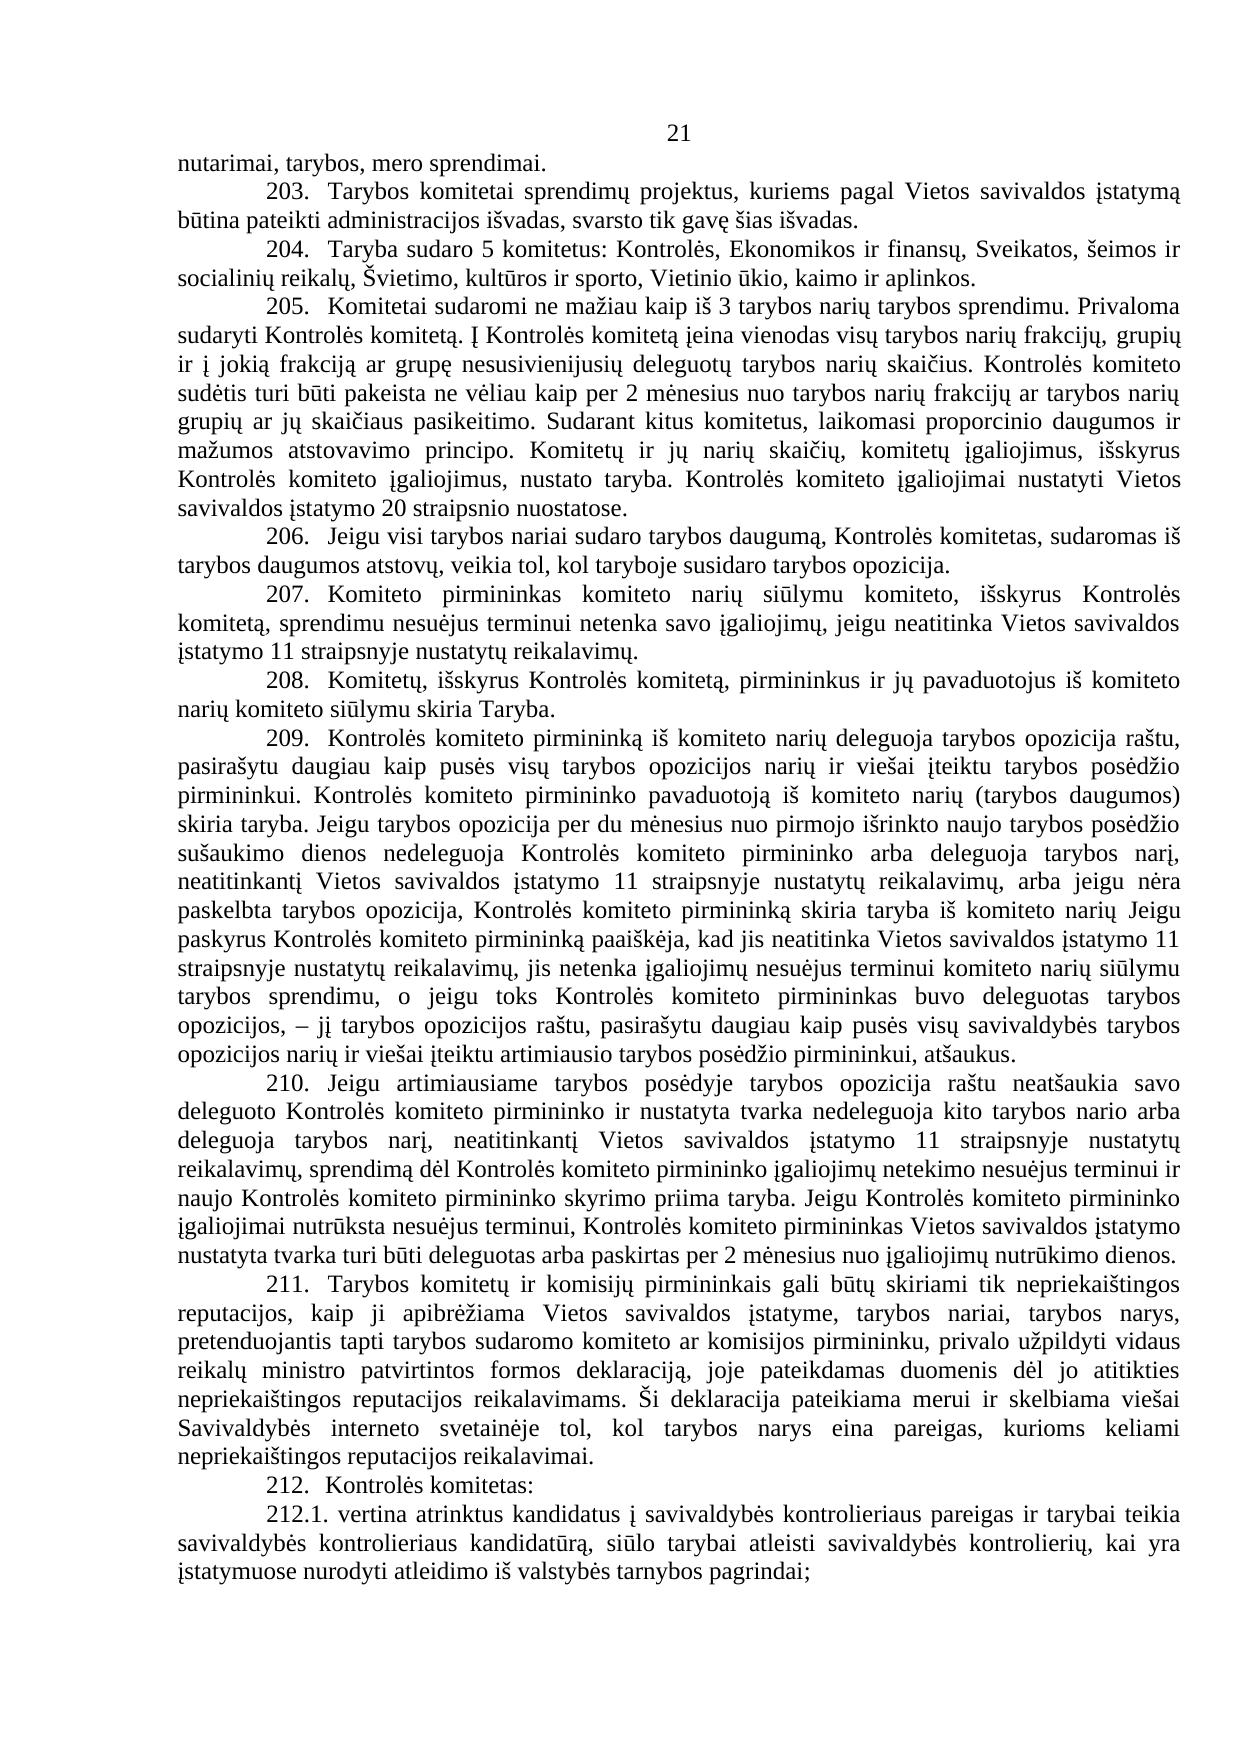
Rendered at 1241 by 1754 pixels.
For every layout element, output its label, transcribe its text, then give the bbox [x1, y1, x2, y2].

text 207. Komiteto pirmininkas komiteto narių siūlymu komiteto, išskyrus Kontrolės komitetą, sprendimu nesuėjus terminui netenka savo įgaliojimų, jeigu neatitinka Vietos savivaldos įstatymo 11 straipsnyje nustatytų reikalavimų. [177, 579, 1181, 665]
text 211. Tarybos komitetų ir komisijų pirmininkais gali būtų skiriami tik nepriekaištingos reputacijos, kaip ji apibrėžiama Vietos savivaldos įstatyme, tarybos nariai, tarybos narys, pretenduojantis tapti tarybos sudaromo komiteto ar komisijos pirmininku, privalo užpildyti vidaus reikalų ministro patvirtintos formos deklaraciją, joje pateikdamas duomenis dėl jo atitikties nepriekaištingos reputacijos reikalavimams. Ši deklaracija pateikiama merui ir skelbiama viešai Savivaldybės interneto svetainėje tol, kol tarybos narys eina pareigas, kurioms keliami nepriekaištingos reputacijos reikalavimai. [177, 1269, 1181, 1470]
text 204. Taryba sudaro 5 komitetus: Kontrolės, Ekonomikos ir finansų, Sveikatos, šeimos ir socialinių reikalų, Švietimo, kultūros ir sporto, Vietinio ūkio, kaimo ir aplinkos. [177, 234, 1181, 291]
text nutarimai, tarybos, mero sprendimai. [177, 148, 1181, 176]
text 208. Komitetų, išskyrus Kontrolės komitetą, pirmininkus ir jų pavaduotojus iš komiteto narių komiteto siūlymu skiria Taryba. [177, 665, 1181, 723]
text 205. Komitetai sudaromi ne mažiau kaip iš 3 tarybos narių tarybos sprendimu. Privaloma sudaryti Kontrolės komitetą. Į Kontrolės komitetą įeina vienodas visų tarybos narių frakcijų, grupių ir į jokią frakciją ar grupę nesusivienijusių deleguotų tarybos narių skaičius. Kontrolės komiteto sudėtis turi būti pakeista ne vėliau kaip per 2 mėnesius nuo tarybos narių frakcijų ar tarybos narių grupių ar jų skaičiaus pasikeitimo. Sudarant kitus komitetus, laikomasi proporcinio daugumos ir mažumos atstovavimo principo. Komitetų ir jų narių skaičių, komitetų įgaliojimus, išskyrus Kontrolės komiteto įgaliojimus, nustato taryba. Kontrolės komiteto įgaliojimai nustatyti Vietos savivaldos įstatymo 20 straipsnio nuostatose. [177, 291, 1181, 521]
text 212.1. vertina atrinktus kandidatus į savivaldybės kontrolieriaus pareigas ir tarybai teikia savivaldybės kontrolieriaus kandidatūrą, siūlo tarybai atleisti savivaldybės kontrolierių, kai yra įstatymuose nurodyti atleidimo iš valstybės tarnybos pagrindai; [177, 1499, 1181, 1585]
text 212. Kontrolės komitetas: [177, 1470, 1181, 1499]
text 206. Jeigu visi tarybos nariai sudaro tarybos daugumą, Kontrolės komitetas, sudaromas iš tarybos daugumos atstovų, veikia tol, kol taryboje susidaro tarybos opozicija. [177, 521, 1181, 579]
text 210. Jeigu artimiausiame tarybos posėdyje tarybos opozicija raštu neatšaukia savo deleguoto Kontrolės komiteto pirmininko ir nustatyta tvarka nedeleguoja kito tarybos nario arba deleguoja tarybos narį, neatitinkantį Vietos savivaldos įstatymo 11 straipsnyje nustatytų reikalavimų, sprendimą dėl Kontrolės komiteto pirmininko įgaliojimų netekimo nesuėjus terminui ir naujo Kontrolės komiteto pirmininko skyrimo priima taryba. Jeigu Kontrolės komiteto pirmininko įgaliojimai nutrūksta nesuėjus terminui, Kontrolės komiteto pirmininkas Vietos savivaldos įstatymo nustatyta tvarka turi būti deleguotas arba paskirtas per 2 mėnesius nuo įgaliojimų nutrūkimo dienos. [177, 1068, 1181, 1269]
text 203. Tarybos komitetai sprendimų projektus, kuriems pagal Vietos savivaldos įstatymą būtina pateikti administracijos išvadas, svarsto tik gavę šias išvadas. [177, 176, 1181, 234]
text 209. Kontrolės komiteto pirmininką iš komiteto narių deleguoja tarybos opozicija raštu, pasirašytu daugiau kaip pusės visų tarybos opozicijos narių ir viešai įteiktu tarybos posėdžio pirmininkui. Kontrolės komiteto pirmininko pavaduotoją iš komiteto narių (tarybos daugumos) skiria taryba. Jeigu tarybos opozicija per du mėnesius nuo pirmojo išrinkto naujo tarybos posėdžio sušaukimo dienos nedeleguoja Kontrolės komiteto pirmininko arba deleguoja tarybos narį, neatitinkantį Vietos savivaldos įstatymo 11 straipsnyje nustatytų reikalavimų, arba jeigu nėra paskelbta tarybos opozicija, Kontrolės komiteto pirmininką skiria taryba iš komiteto narių Jeigu paskyrus Kontrolės komiteto pirmininką paaiškėja, kad jis neatitinka Vietos savivaldos įstatymo 11 straipsnyje nustatytų reikalavimų, jis netenka įgaliojimų nesuėjus terminui komiteto narių siūlymu tarybos sprendimu, o jeigu toks Kontrolės komiteto pirmininkas buvo deleguotas tarybos opozicijos, – jį tarybos opozicijos raštu, pasirašytu daugiau kaip pusės visų savivaldybės tarybos opozicijos narių ir viešai įteiktu artimiausio tarybos posėdžio pirmininkui, atšaukus. [177, 723, 1181, 1068]
